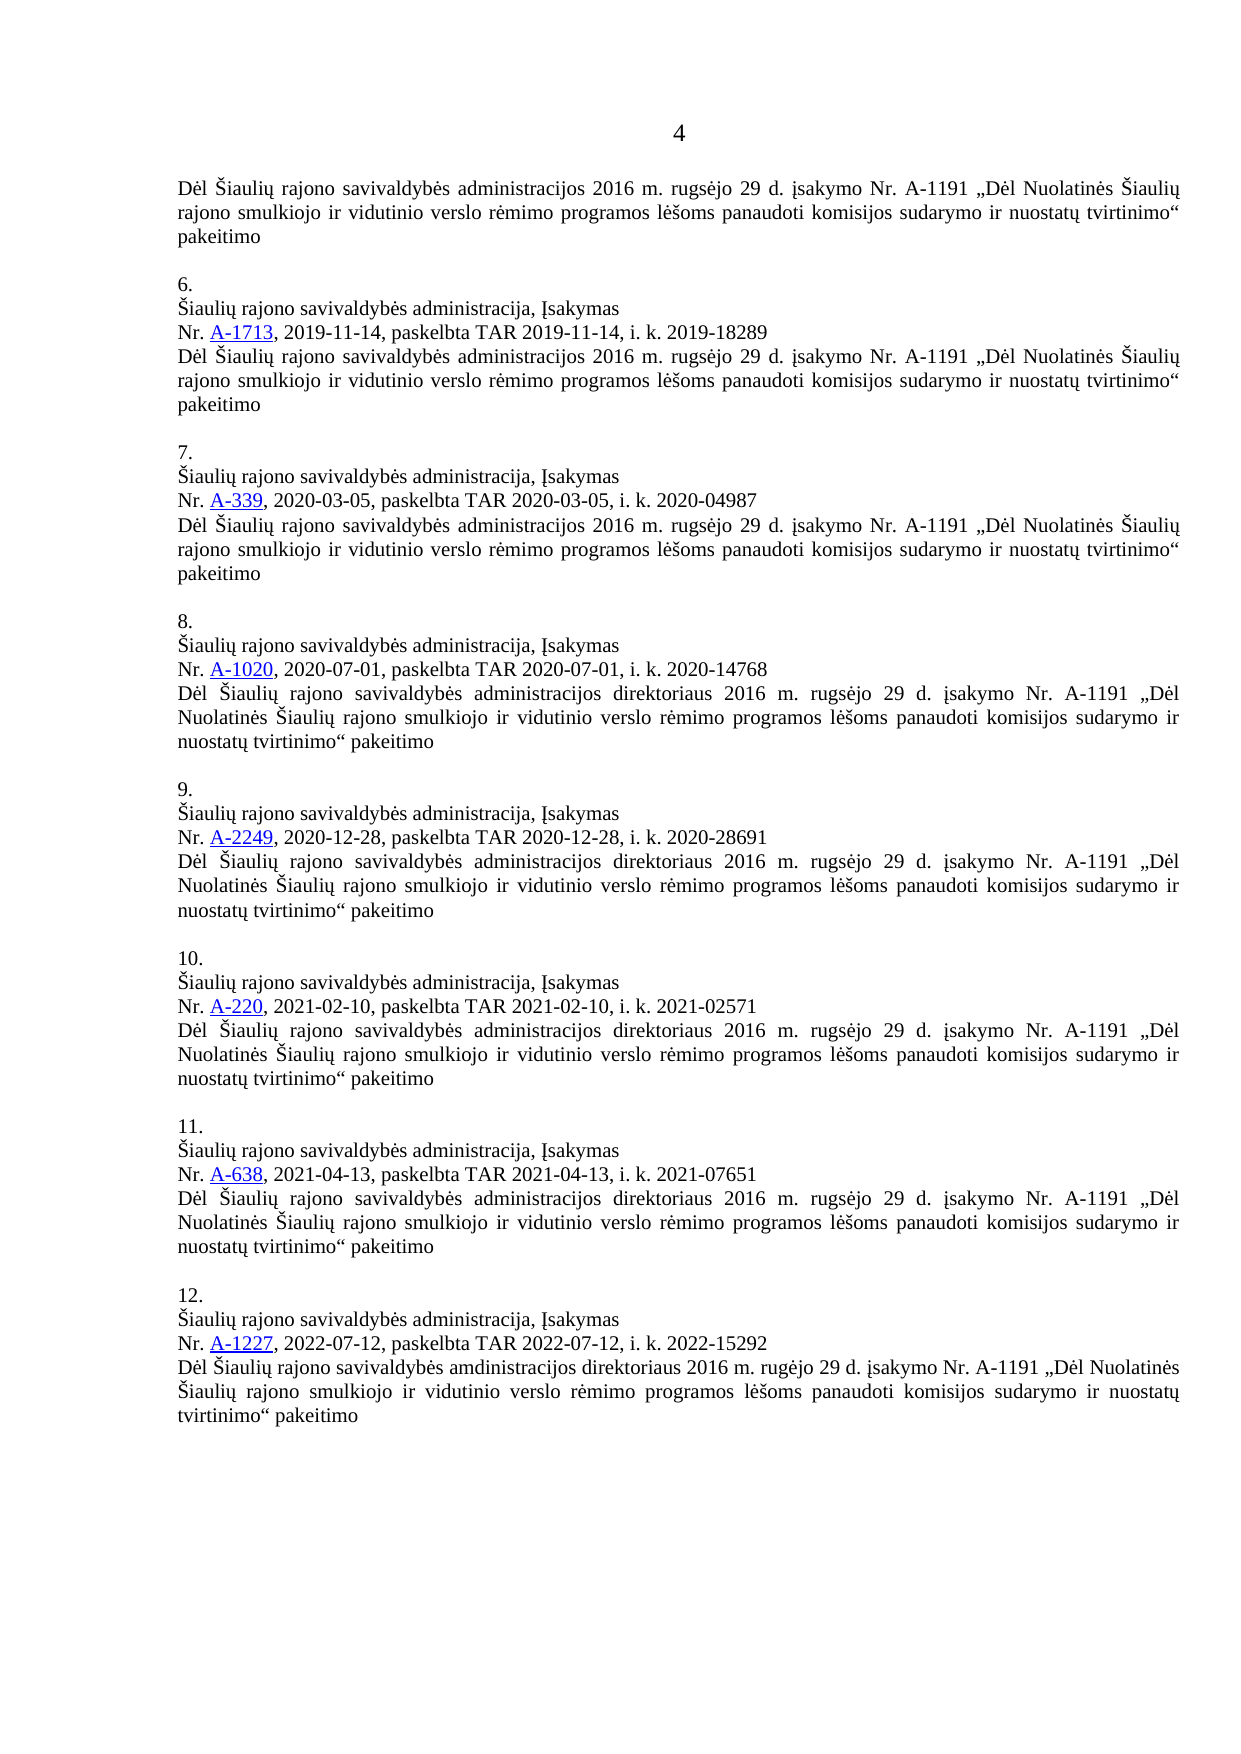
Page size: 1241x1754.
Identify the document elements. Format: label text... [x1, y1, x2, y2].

text 12. [177, 1282, 1181, 1307]
text Dėl Šiaulių rajono savivaldybės administracijos 2016 m. rugsėjo 29 d. įsakymo Nr. A-1191 „Dėl Nuolatinės Šiaulių rajono smulkiojo ir vidutinio verslo rėmimo programos lėšoms panaudoti komisijos sudarymo ir nuostatų tvirtinimo“ pakeitimo [177, 512, 1181, 585]
text Dėl Šiaulių rajono savivaldybės amdinistracijos direktoriaus 2016 m. rugėjo 29 d. įsakymo Nr. A-1191 „Dėl Nuolatinės Šiaulių rajono smulkiojo ir vidutinio verslo rėmimo programos lėšoms panaudoti komisijos sudarymo ir nuostatų tvirtinimo“ pakeitimo [177, 1355, 1181, 1427]
text Šiaulių rajono savivaldybės administracija, Įsakymas [177, 1138, 1181, 1162]
text Nr. A-220, 2021-02-10, paskelbta TAR 2021-02-10, i. k. 2021-02571 [177, 994, 1181, 1018]
text Šiaulių rajono savivaldybės administracija, Įsakymas [177, 633, 1181, 657]
text Dėl Šiaulių rajono savivaldybės administracijos 2016 m. rugsėjo 29 d. įsakymo Nr. A-1191 „Dėl Nuolatinės Šiaulių rajono smulkiojo ir vidutinio verslo rėmimo programos lėšoms panaudoti komisijos sudarymo ir nuostatų tvirtinimo“ pakeitimo [177, 176, 1181, 248]
text Šiaulių rajono savivaldybės administracija, Įsakymas [177, 970, 1181, 994]
text Nr. A-2249, 2020-12-28, paskelbta TAR 2020-12-28, i. k. 2020-28691 [177, 825, 1181, 849]
text Nr. A-638, 2021-04-13, paskelbta TAR 2021-04-13, i. k. 2021-07651 [177, 1162, 1181, 1186]
text Nr. A-1020, 2020-07-01, paskelbta TAR 2020-07-01, i. k. 2020-14768 [177, 657, 1181, 681]
text 10. [177, 946, 1181, 970]
text 8. [177, 609, 1181, 633]
text Šiaulių rajono savivaldybės administracija, Įsakymas [177, 801, 1181, 825]
text Nr. A-1713, 2019-11-14, paskelbta TAR 2019-11-14, i. k. 2019-18289 [177, 320, 1181, 344]
text Dėl Šiaulių rajono savivaldybės administracijos direktoriaus 2016 m. rugsėjo 29 d. įsakymo Nr. A-1191 „Dėl Nuolatinės Šiaulių rajono smulkiojo ir vidutinio verslo rėmimo programos lėšoms panaudoti komisijos sudarymo ir nuostatų tvirtinimo“ pakeitimo [177, 681, 1181, 753]
text Nr. A-339, 2020-03-05, paskelbta TAR 2020-03-05, i. k. 2020-04987 [177, 488, 1181, 512]
text 9. [177, 777, 1181, 801]
text Šiaulių rajono savivaldybės administracija, Įsakymas [177, 296, 1181, 320]
text Šiaulių rajono savivaldybės administracija, Įsakymas [177, 1307, 1181, 1331]
text Dėl Šiaulių rajono savivaldybės administracijos direktoriaus 2016 m. rugsėjo 29 d. įsakymo Nr. A-1191 „Dėl Nuolatinės Šiaulių rajono smulkiojo ir vidutinio verslo rėmimo programos lėšoms panaudoti komisijos sudarymo ir nuostatų tvirtinimo“ pakeitimo [177, 1186, 1181, 1258]
text Šiaulių rajono savivaldybės administracija, Įsakymas [177, 464, 1181, 488]
text Dėl Šiaulių rajono savivaldybės administracijos direktoriaus 2016 m. rugsėjo 29 d. įsakymo Nr. A-1191 „Dėl Nuolatinės Šiaulių rajono smulkiojo ir vidutinio verslo rėmimo programos lėšoms panaudoti komisijos sudarymo ir nuostatų tvirtinimo“ pakeitimo [177, 1018, 1181, 1090]
text 6. [177, 272, 1181, 296]
text Dėl Šiaulių rajono savivaldybės administracijos direktoriaus 2016 m. rugsėjo 29 d. įsakymo Nr. A-1191 „Dėl Nuolatinės Šiaulių rajono smulkiojo ir vidutinio verslo rėmimo programos lėšoms panaudoti komisijos sudarymo ir nuostatų tvirtinimo“ pakeitimo [177, 849, 1181, 922]
text 7. [177, 440, 1181, 464]
text 11. [177, 1114, 1181, 1138]
text Dėl Šiaulių rajono savivaldybės administracijos 2016 m. rugsėjo 29 d. įsakymo Nr. A-1191 „Dėl Nuolatinės Šiaulių rajono smulkiojo ir vidutinio verslo rėmimo programos lėšoms panaudoti komisijos sudarymo ir nuostatų tvirtinimo“ pakeitimo [177, 344, 1181, 416]
text Nr. A-1227, 2022-07-12, paskelbta TAR 2022-07-12, i. k. 2022-15292 [177, 1331, 1181, 1355]
